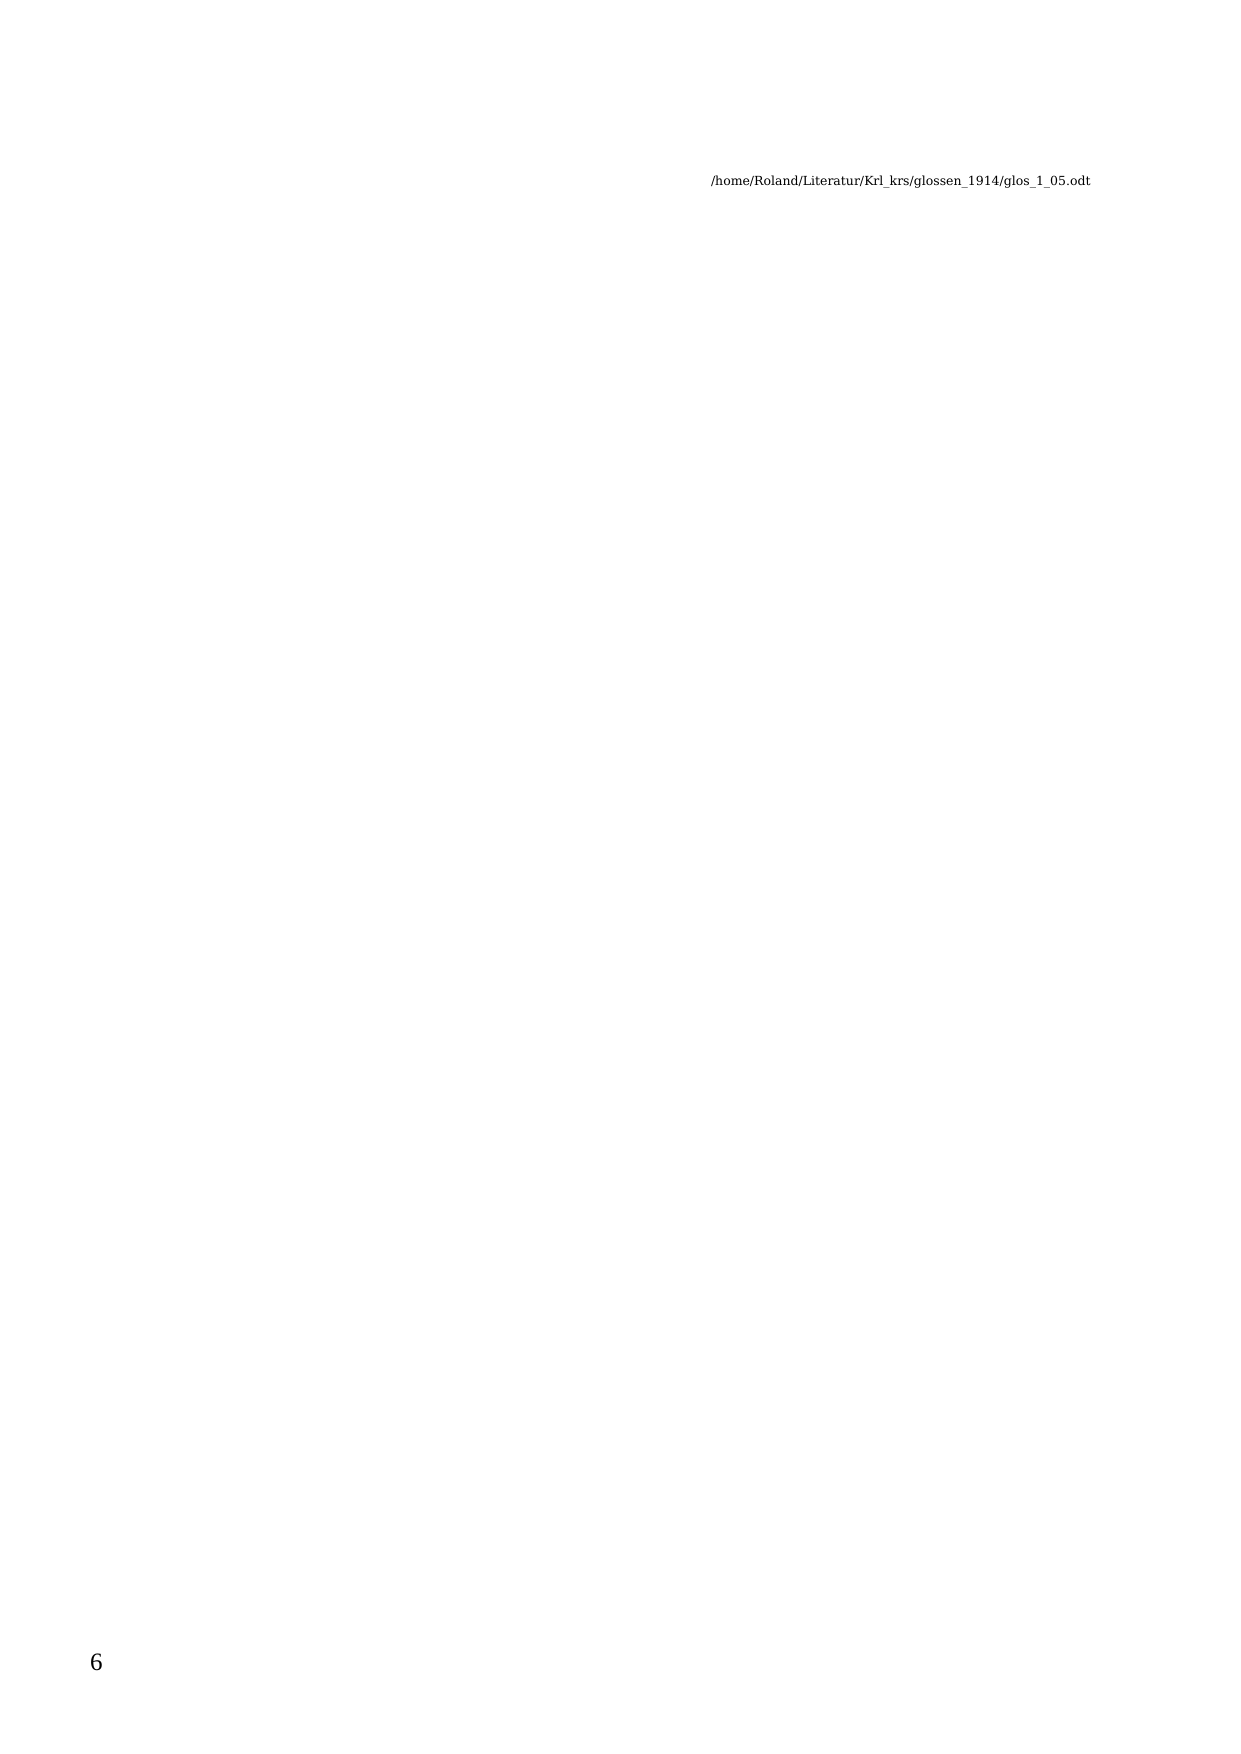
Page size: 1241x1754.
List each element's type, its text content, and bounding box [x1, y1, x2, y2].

text /home/Roland/Literatur/Krl_krs/glossen_1914/glos_1_05.odt [90, 162, 1091, 189]
